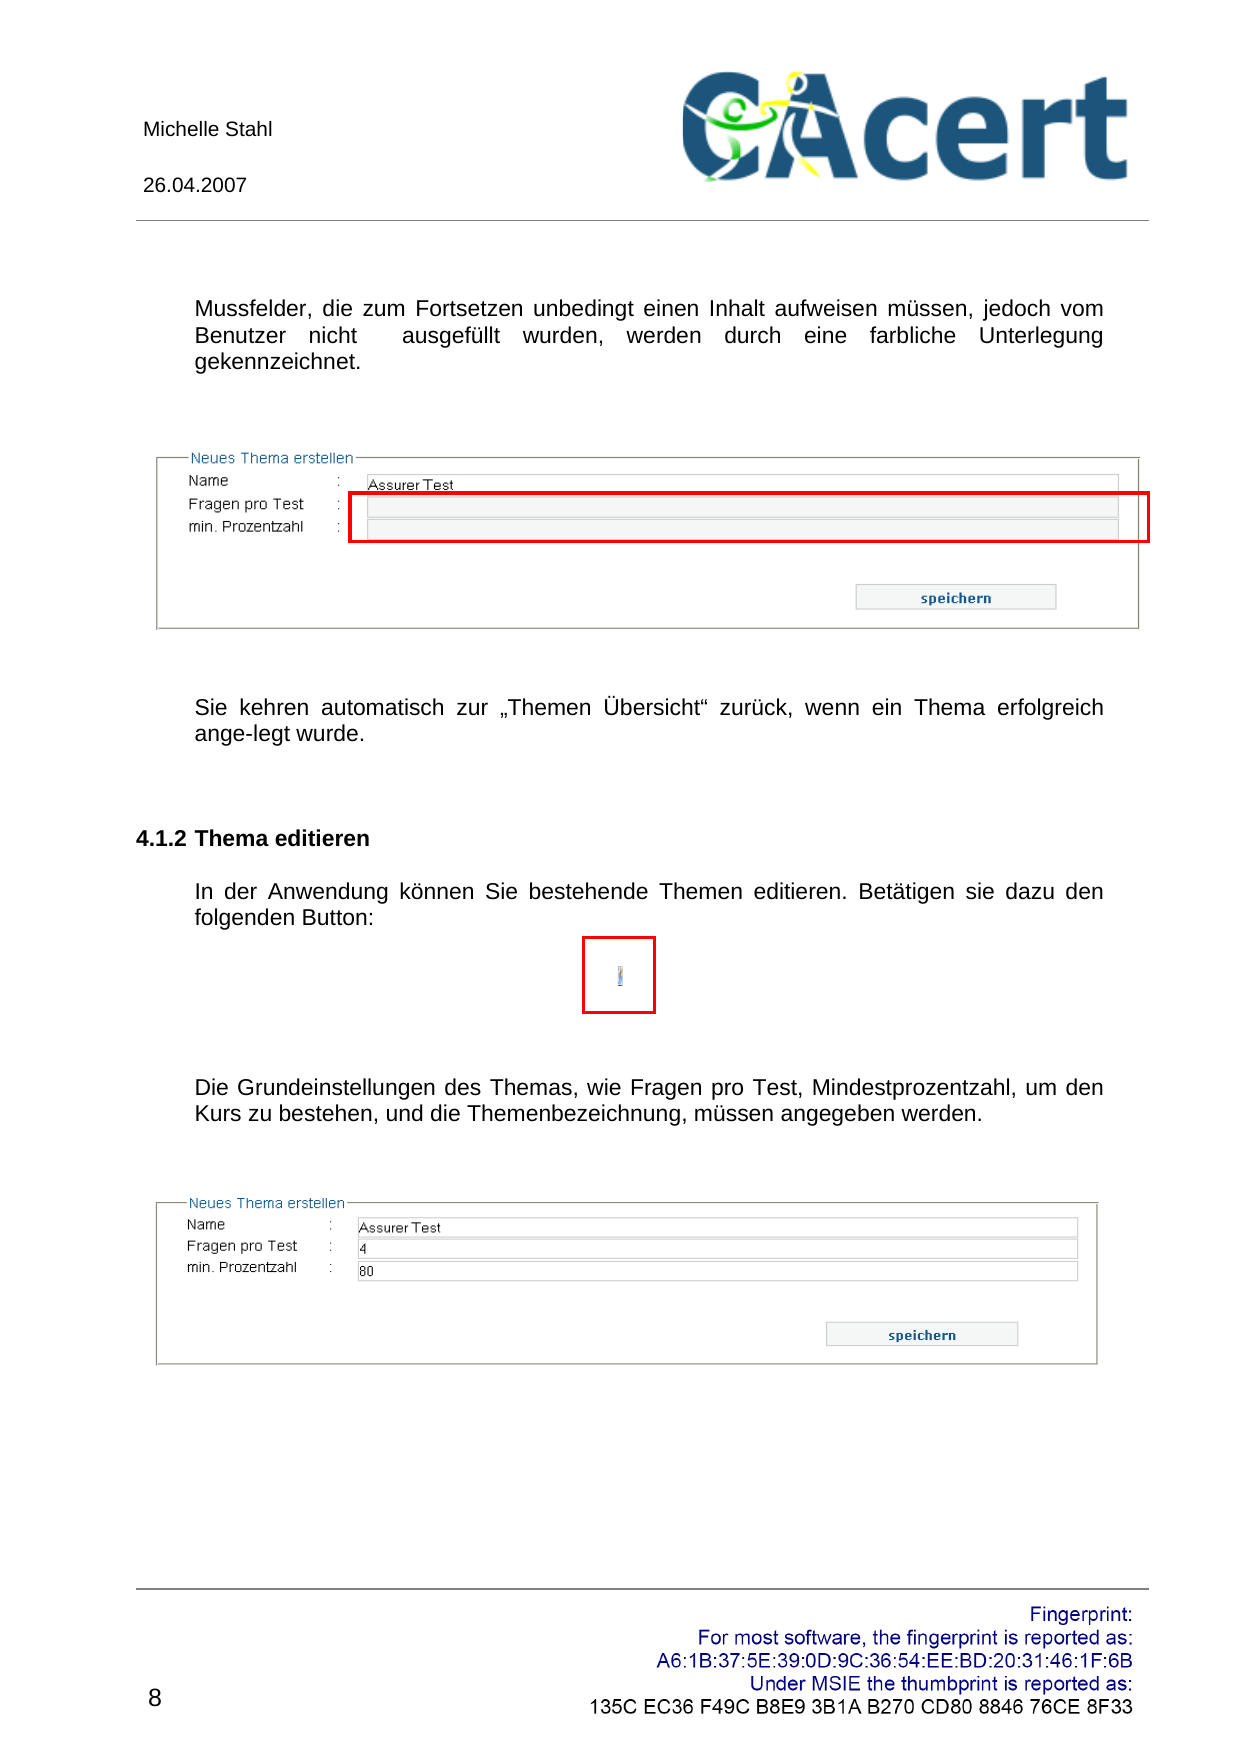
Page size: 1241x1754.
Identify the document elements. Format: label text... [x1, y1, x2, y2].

picture [617, 966, 623, 986]
text In der Anwendung können Sie bestehende Themen editieren. Betätigen sie dazu den folgenden Button: [194, 878, 1104, 931]
text Die Grundeinstellungen des Themas, wie Fragen pro Test, Mindestprozentzahl, um den Kurs zu bestehen, und die Themenbezeichnung, müssen angegeben werden. [194, 1073, 1104, 1126]
picture [682, 71, 1128, 182]
text 4.1.2 Thema editieren [136, 825, 1104, 852]
picture [152, 1188, 1112, 1349]
picture [152, 436, 1154, 658]
text Mussfelder, die zum Fortsetzen unbedingt einen Inhalt aufweisen müssen, jedoch vom Benutzer nicht ausgefüllt wurden, werden durch eine farbliche Unterlegung gekennzeichnet. [194, 295, 1104, 374]
text Sie kehren automatisch zur „Themen Übersicht“ zurück, wenn ein Thema erfolgreich ange-legt wurde. [194, 693, 1104, 746]
